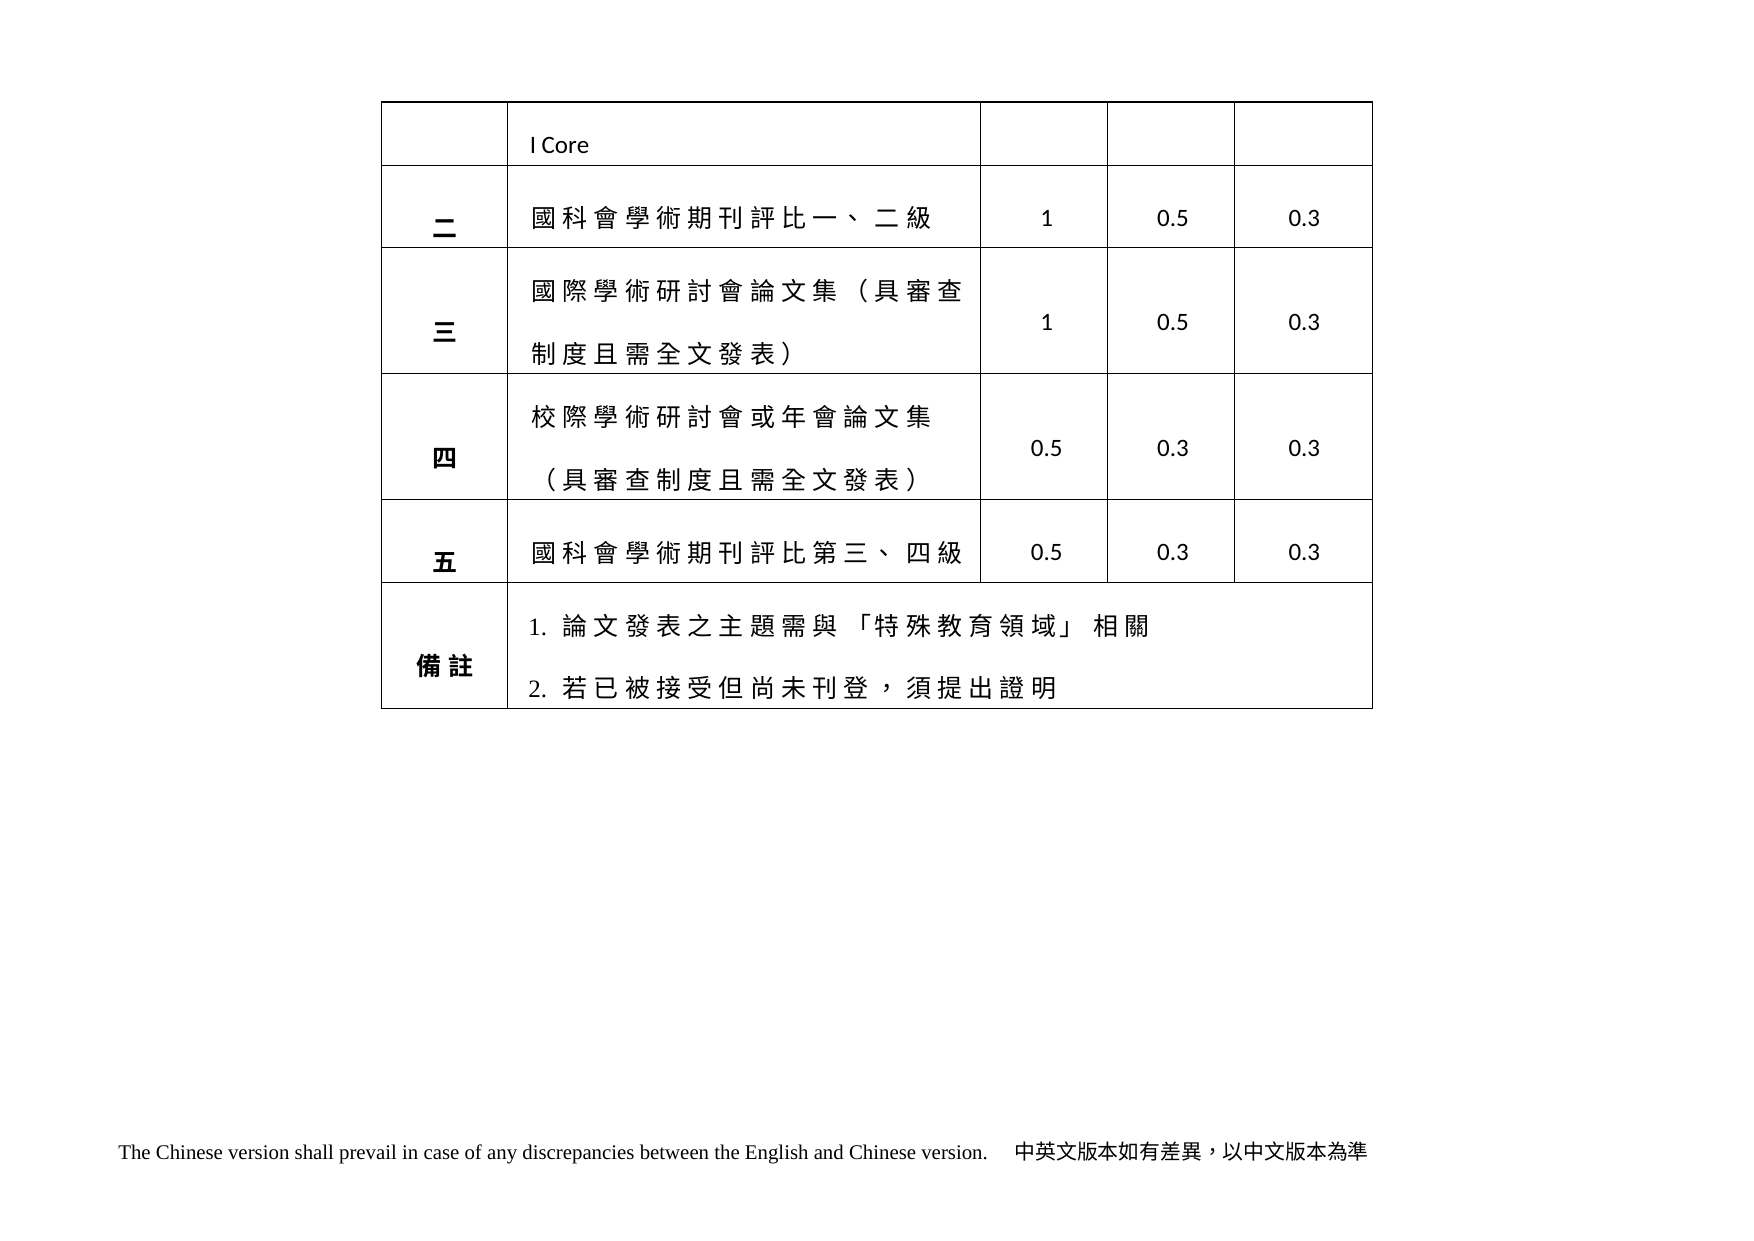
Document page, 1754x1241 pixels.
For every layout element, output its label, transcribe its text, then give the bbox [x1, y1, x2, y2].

table_cell 0.5 [1108, 166, 1234, 247]
table_cell 0.5 [981, 500, 1107, 582]
table_cell [382, 103, 507, 165]
table_cell 0.3 [1108, 374, 1234, 499]
table_cell [981, 103, 1107, 165]
table_cell 二 [382, 166, 507, 247]
table_cell 1 [981, 248, 1107, 373]
table_cell 0.5 [1108, 248, 1234, 373]
table_cell I Core [508, 103, 980, 165]
table_cell 備註 [382, 583, 507, 708]
table_cell 國際學術研討會論文集（具審查制度且需全文發表） [508, 248, 980, 373]
table_cell [1108, 103, 1234, 165]
table_cell 三 [382, 248, 507, 373]
table_cell 國科會學術期刊評比一、二級 [508, 166, 980, 247]
table_cell 0.5 [981, 374, 1107, 499]
table_cell 0.3 [1235, 500, 1372, 582]
table_cell [1235, 103, 1372, 165]
table_cell 0.3 [1108, 500, 1234, 582]
table_cell 四 [382, 374, 507, 499]
table_cell 國科會學術期刊評比第三、四級 [508, 500, 980, 582]
table_cell 0.3 [1235, 166, 1372, 247]
table_cell 1 [981, 166, 1107, 247]
table_cell 論文發表之主題需與「特殊教育領域」相關 若已被接受但尚未刊登，須提出證明 [508, 583, 1372, 708]
table_cell 0.3 [1235, 374, 1372, 499]
table_cell 五 [382, 500, 507, 582]
table_cell 校際學術研討會或年會論文集（具審查制度且需全文發表） [508, 374, 980, 499]
table_cell 0.3 [1235, 248, 1372, 373]
